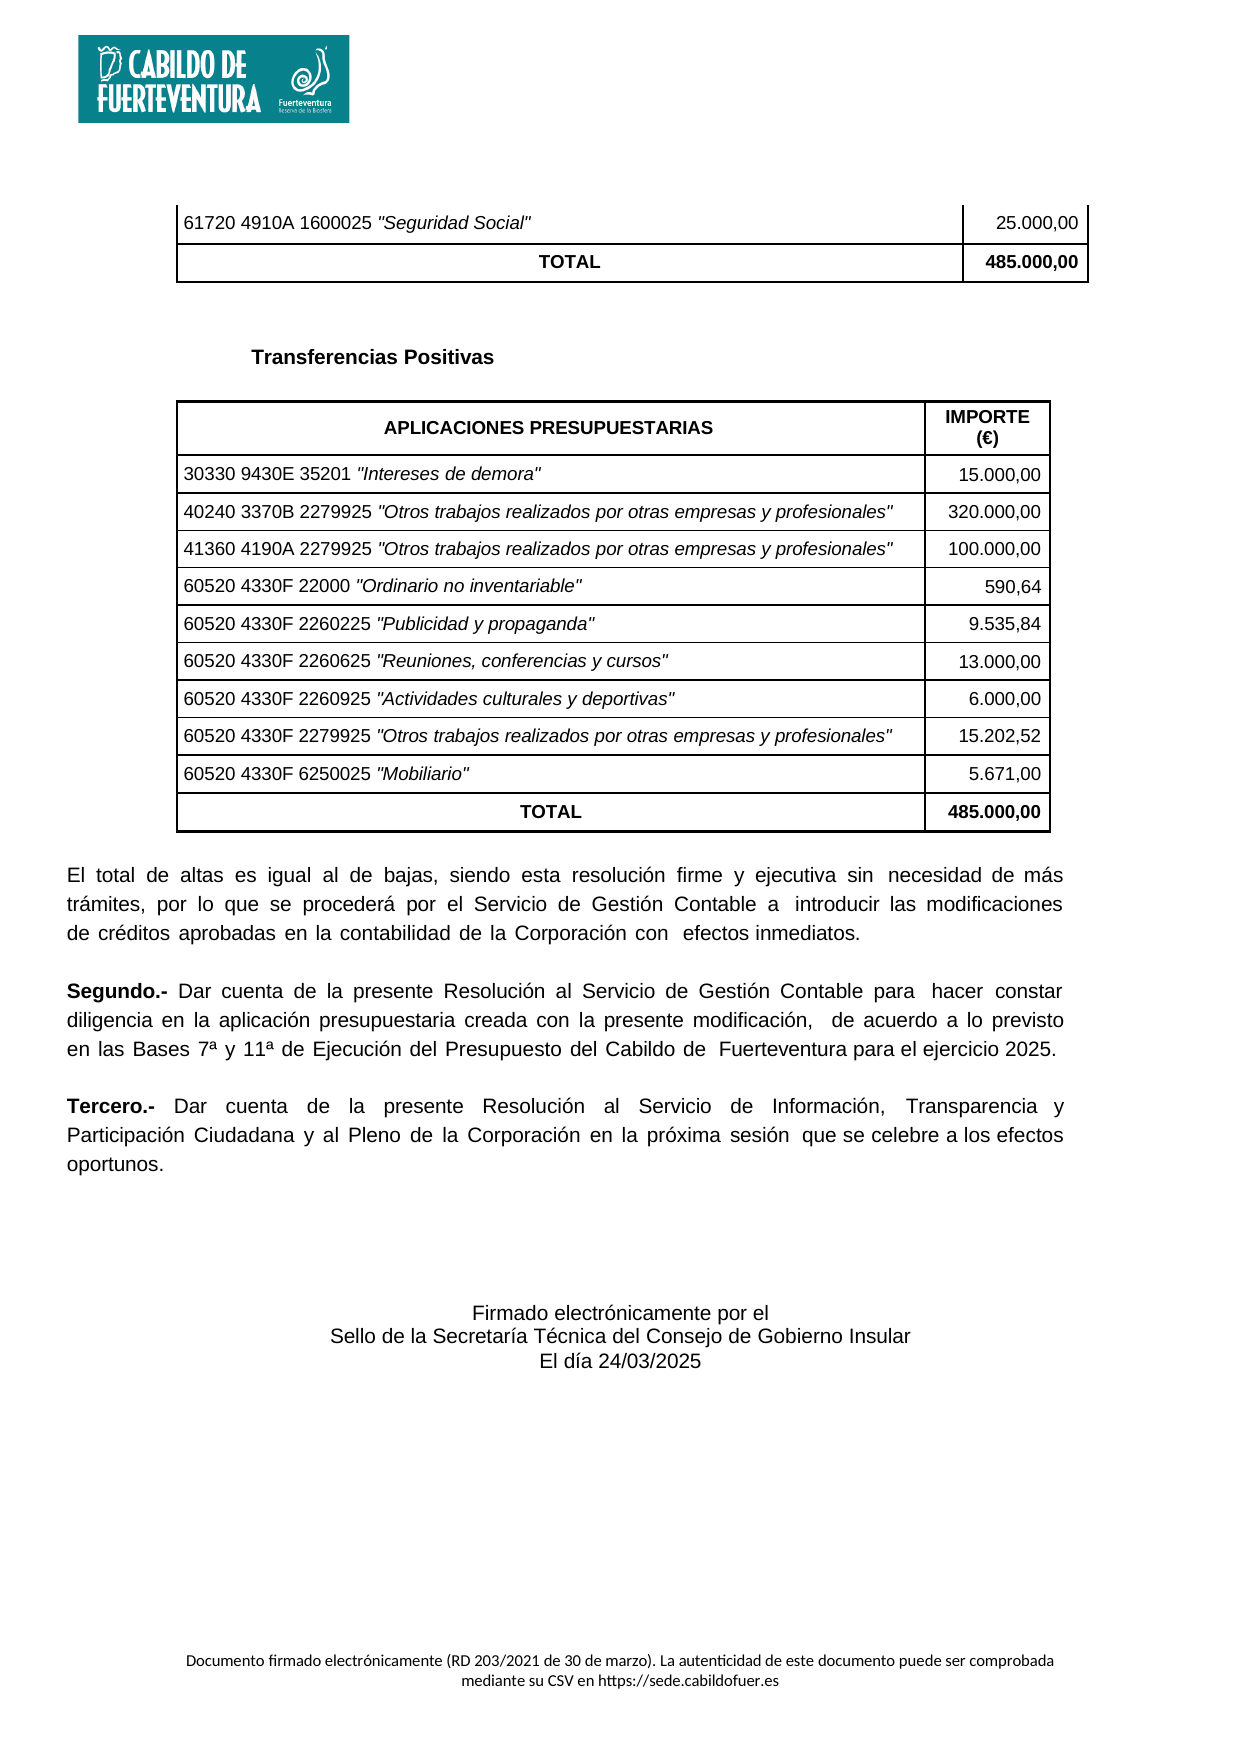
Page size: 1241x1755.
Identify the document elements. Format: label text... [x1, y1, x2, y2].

table_cell 100.000,00 [926, 531, 1049, 567]
table_header 25.000,00 [964, 205, 1087, 242]
table_cell 13.000,00 [926, 643, 1049, 679]
table_header APLICACIONES PRESUPUESTARIAS [178, 403, 924, 454]
table_cell 60520 4330F 2279925 "Otros trabajos realizados por otras empresas y profesionales" [178, 718, 924, 754]
text Segundo.- Dar cuenta de la presente Resolución al Servicio de Gestión Contable para hacer constar diligencia en la aplicación presupuestaria creada con la presente modificación, de acuerdo a lo previsto en las Bases 7ª y 11ª de Ejecución del Presupuesto del Cabildo de Fuerteventura para el ejercicio 2025. [67, 978, 1064, 1061]
table_cell 60520 4330F 2260925 "Actividades culturales y deportivas" [178, 681, 924, 717]
table_cell 41360 4190A 2279925 "Otros trabajos realizados por otras empresas y profesionales" [178, 531, 924, 567]
table_cell TOTAL [178, 794, 924, 830]
table_cell 9.535,84 [926, 606, 1049, 642]
table_cell 590,64 [926, 568, 1049, 604]
table_cell 485.000,00 [926, 794, 1049, 830]
table_header 61720 4910A 1600025 "Seguridad Social" [178, 205, 962, 242]
table_cell 6.000,00 [926, 681, 1049, 717]
table_cell 5.671,00 [926, 756, 1049, 792]
table_cell 15.202,52 [926, 718, 1049, 754]
table_header IMPORTE (€) [926, 403, 1049, 454]
text Tercero.- Dar cuenta de la presente Resolución al Servicio de Información, Transparencia y Participación Ciudadana y al Pleno de la Corporación en la próxima sesión que se celebre a los efectos oportunos. [67, 1094, 1064, 1176]
table_cell 320.000,00 [926, 494, 1049, 529]
table_cell TOTAL [178, 245, 962, 281]
table_cell 60520 4330F 2260225 "Publicidad y propaganda" [178, 606, 924, 642]
table_cell 40240 3370B 2279925 "Otros trabajos realizados por otras empresas y profesionales" [178, 494, 924, 529]
text Firmado electrónicamente por el [471, 1300, 769, 1324]
text Transferencias Positivas [251, 344, 1101, 368]
table_cell 30330 9430E 35201 "Intereses de demora" [178, 456, 924, 492]
table_cell 485.000,00 [964, 245, 1087, 281]
table_cell 15.000,00 [926, 456, 1049, 492]
text El total de altas es igual al de bajas, siendo esta resolución firme y ejecutiva sin necesidad de más trámites, por lo que se procederá por el Servicio de Gestión Contable a introducir las modificaciones de créditos aprobadas en la contabilidad de la Corporación con efectos inmediatos. [67, 863, 1064, 945]
table_cell 60520 4330F 22000 "Ordinario no inventariable" [178, 568, 924, 604]
table_cell 60520 4330F 2260625 "Reuniones, conferencias y cursos" [178, 643, 924, 679]
table_cell 60520 4330F 6250025 "Mobiliario" [178, 756, 924, 792]
text Sello de la Secretaría Técnica del Consejo de Gobierno Insular El día 24/03/2025 [329, 1324, 912, 1372]
